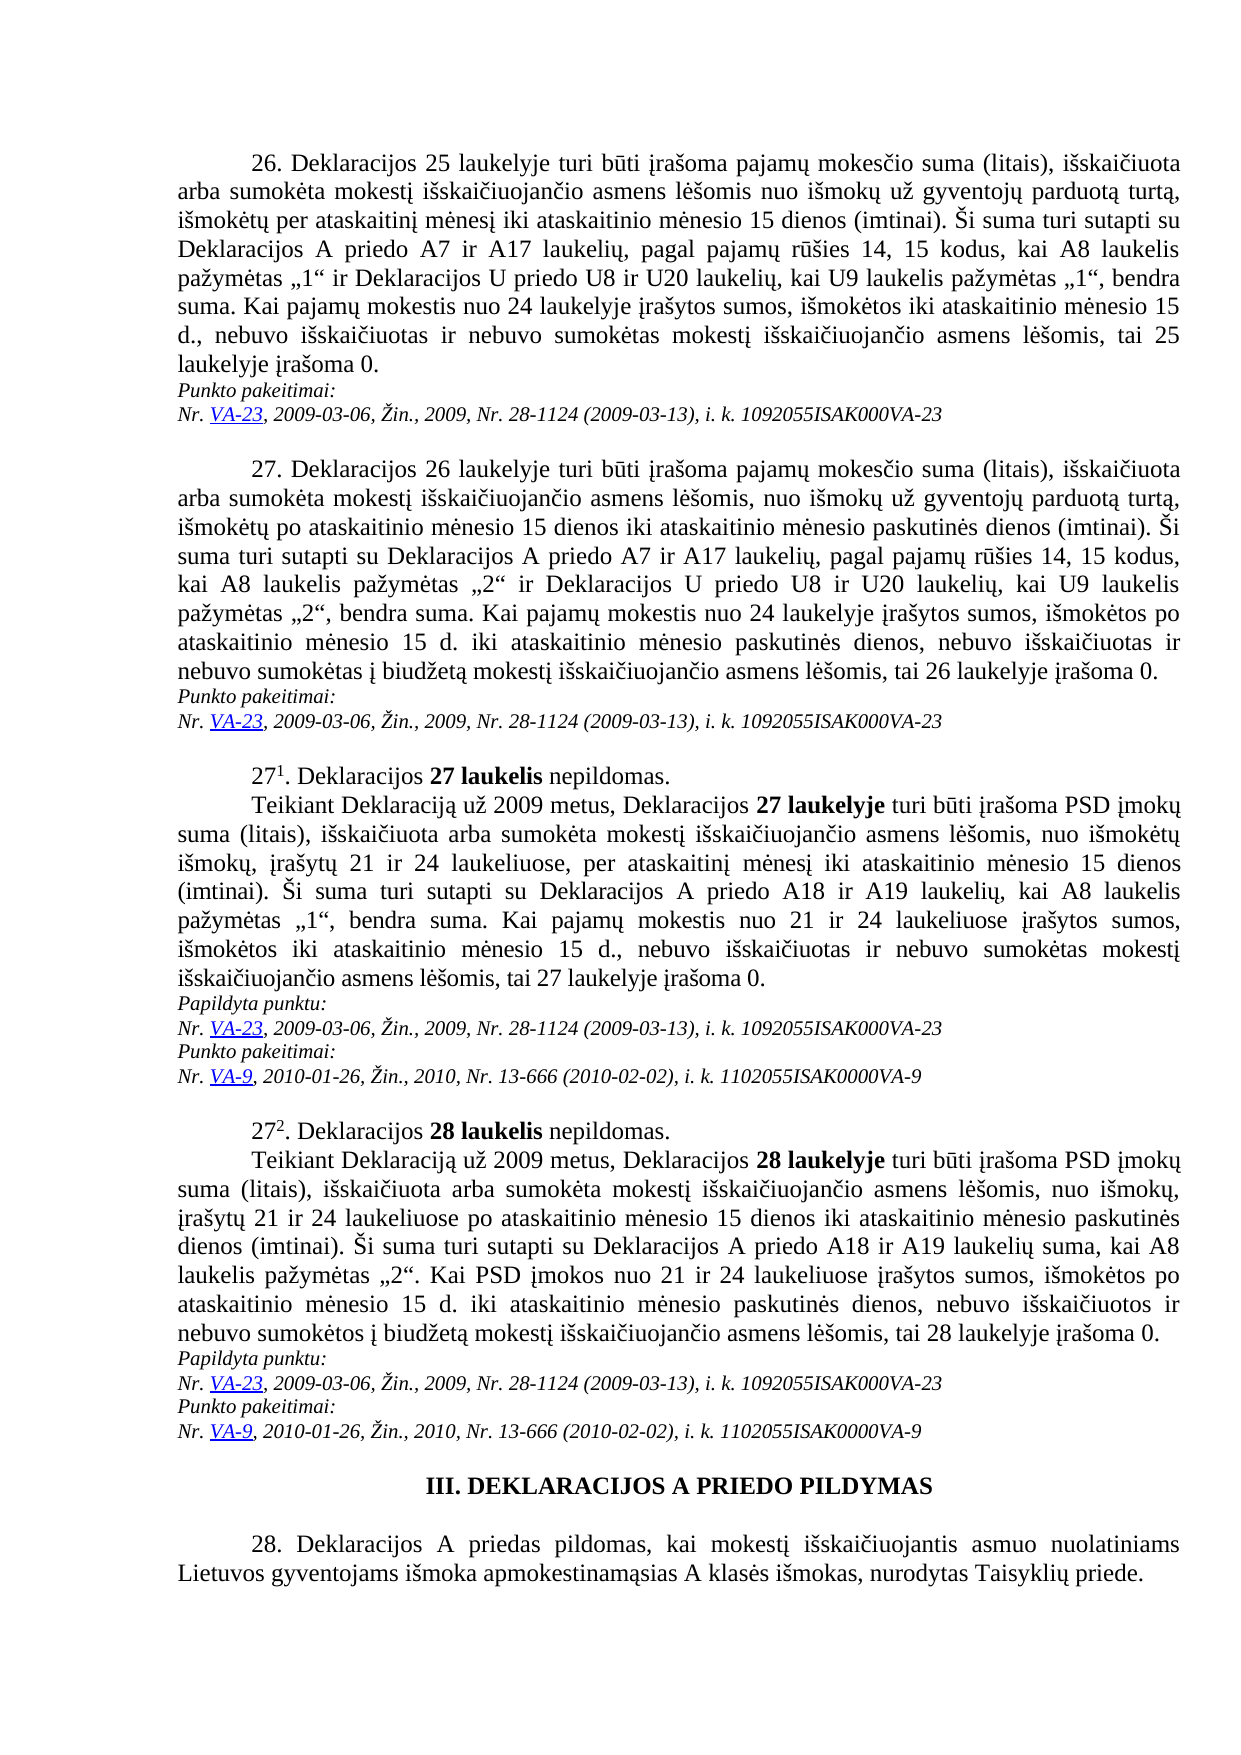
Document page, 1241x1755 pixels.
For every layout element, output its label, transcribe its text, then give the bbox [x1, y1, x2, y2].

text Papildyta punktu: [177, 991, 1181, 1015]
text Punkto pakeitimai: [177, 684, 1181, 708]
text 271. Deklaracijos 27 laukelis nepildomas. [177, 761, 1181, 790]
text Nr. VA-23, 2009-03-06, Žin., 2009, Nr. 28-1124 (2009-03-13), i. k. 1092055ISAK000VA-23 [177, 1015, 1181, 1039]
text 27. Deklaracijos 26 laukelyje turi būti įrašoma pajamų mokesčio suma (litais), išskaičiuota arba sumokėta mokestį išskaičiuojančio asmens lėšomis, nuo išmokų už gyventojų parduotą turtą, išmokėtų po ataskaitinio mėnesio 15 dienos iki ataskaitinio mėnesio paskutinės dienos (imtinai). Ši suma turi sutapti su Deklaracijos A priedo A7 ir A17 laukelių, pagal pajamų rūšies 14, 15 kodus, kai A8 laukelis pažymėtas „2“ ir Deklaracijos U priedo U8 ir U20 laukelių, kai U9 laukelis pažymėtas „2“, bendra suma. Kai pajamų mokestis nuo 24 laukelyje įrašytos sumos, išmokėtos po ataskaitinio mėnesio 15 d. iki ataskaitinio mėnesio paskutinės dienos, nebuvo išskaičiuotas ir nebuvo sumokėtas į biudžetą mokestį išskaičiuojančio asmens lėšomis, tai 26 laukelyje įrašoma 0. [177, 454, 1181, 684]
text Teikiant Deklaraciją už 2009 metus, Deklaracijos 28 laukelyje turi būti įrašoma PSD įmokų suma (litais), išskaičiuota arba sumokėta mokestį išskaičiuojančio asmens lėšomis, nuo išmokų, įrašytų 21 ir 24 laukeliuose po ataskaitinio mėnesio 15 dienos iki ataskaitinio mėnesio paskutinės dienos (imtinai). Ši suma turi sutapti su Deklaracijos A priedo A18 ir A19 laukelių suma, kai A8 laukelis pažymėtas „2“. Kai PSD įmokos nuo 21 ir 24 laukeliuose įrašytos sumos, išmokėtos po ataskaitinio mėnesio 15 d. iki ataskaitinio mėnesio paskutinės dienos, nebuvo išskaičiuotos ir nebuvo sumokėtos į biudžetą mokestį išskaičiuojančio asmens lėšomis, tai 28 laukelyje įrašoma 0. [177, 1145, 1181, 1346]
text 28. Deklaracijos A priedas pildomas, kai mokestį išskaičiuojantis asmuo nuolatiniams Lietuvos gyventojams išmoka apmokestinamąsias A klasės išmokas, nurodytas Taisyklių priede. [177, 1529, 1181, 1586]
text III. DEKLARACIJOS A PRIEDO PILDYMAS [177, 1471, 1181, 1500]
text 272. Deklaracijos 28 laukelis nepildomas. [177, 1116, 1181, 1145]
text Punkto pakeitimai: [177, 1039, 1181, 1063]
text 26. Deklaracijos 25 laukelyje turi būti įrašoma pajamų mokesčio suma (litais), išskaičiuota arba sumokėta mokestį išskaičiuojančio asmens lėšomis nuo išmokų už gyventojų parduotą turtą, išmokėtų per ataskaitinį mėnesį iki ataskaitinio mėnesio 15 dienos (imtinai). Ši suma turi sutapti su Deklaracijos A priedo A7 ir A17 laukelių, pagal pajamų rūšies 14, 15 kodus, kai A8 laukelis pažymėtas „1“ ir Deklaracijos U priedo U8 ir U20 laukelių, kai U9 laukelis pažymėtas „1“, bendra suma. Kai pajamų mokestis nuo 24 laukelyje įrašytos sumos, išmokėtos iki ataskaitinio mėnesio 15 d., nebuvo išskaičiuotas ir nebuvo sumokėtas mokestį išskaičiuojančio asmens lėšomis, tai 25 laukelyje įrašoma 0. [177, 148, 1181, 378]
text Nr. VA-23, 2009-03-06, Žin., 2009, Nr. 28-1124 (2009-03-13), i. k. 1092055ISAK000VA-23 [177, 1370, 1181, 1394]
text Nr. VA-23, 2009-03-06, Žin., 2009, Nr. 28-1124 (2009-03-13), i. k. 1092055ISAK000VA-23 [177, 708, 1181, 733]
text Nr. VA-23, 2009-03-06, Žin., 2009, Nr. 28-1124 (2009-03-13), i. k. 1092055ISAK000VA-23 [177, 402, 1181, 426]
text Nr. VA-9, 2010-01-26, Žin., 2010, Nr. 13-666 (2010-02-02), i. k. 1102055ISAK0000VA-9 [177, 1063, 1181, 1088]
text Teikiant Deklaraciją už 2009 metus, Deklaracijos 27 laukelyje turi būti įrašoma PSD įmokų suma (litais), išskaičiuota arba sumokėta mokestį išskaičiuojančio asmens lėšomis, nuo išmokėtų išmokų, įrašytų 21 ir 24 laukeliuose, per ataskaitinį mėnesį iki ataskaitinio mėnesio 15 dienos (imtinai). Ši suma turi sutapti su Deklaracijos A priedo A18 ir A19 laukelių, kai A8 laukelis pažymėtas „1“, bendra suma. Kai pajamų mokestis nuo 21 ir 24 laukeliuose įrašytos sumos, išmokėtos iki ataskaitinio mėnesio 15 d., nebuvo išskaičiuotas ir nebuvo sumokėtas mokestį išskaičiuojančio asmens lėšomis, tai 27 laukelyje įrašoma 0. [177, 790, 1181, 991]
text Nr. VA-9, 2010-01-26, Žin., 2010, Nr. 13-666 (2010-02-02), i. k. 1102055ISAK0000VA-9 [177, 1418, 1181, 1443]
text Punkto pakeitimai: [177, 378, 1181, 402]
text Papildyta punktu: [177, 1346, 1181, 1370]
text Punkto pakeitimai: [177, 1394, 1181, 1418]
